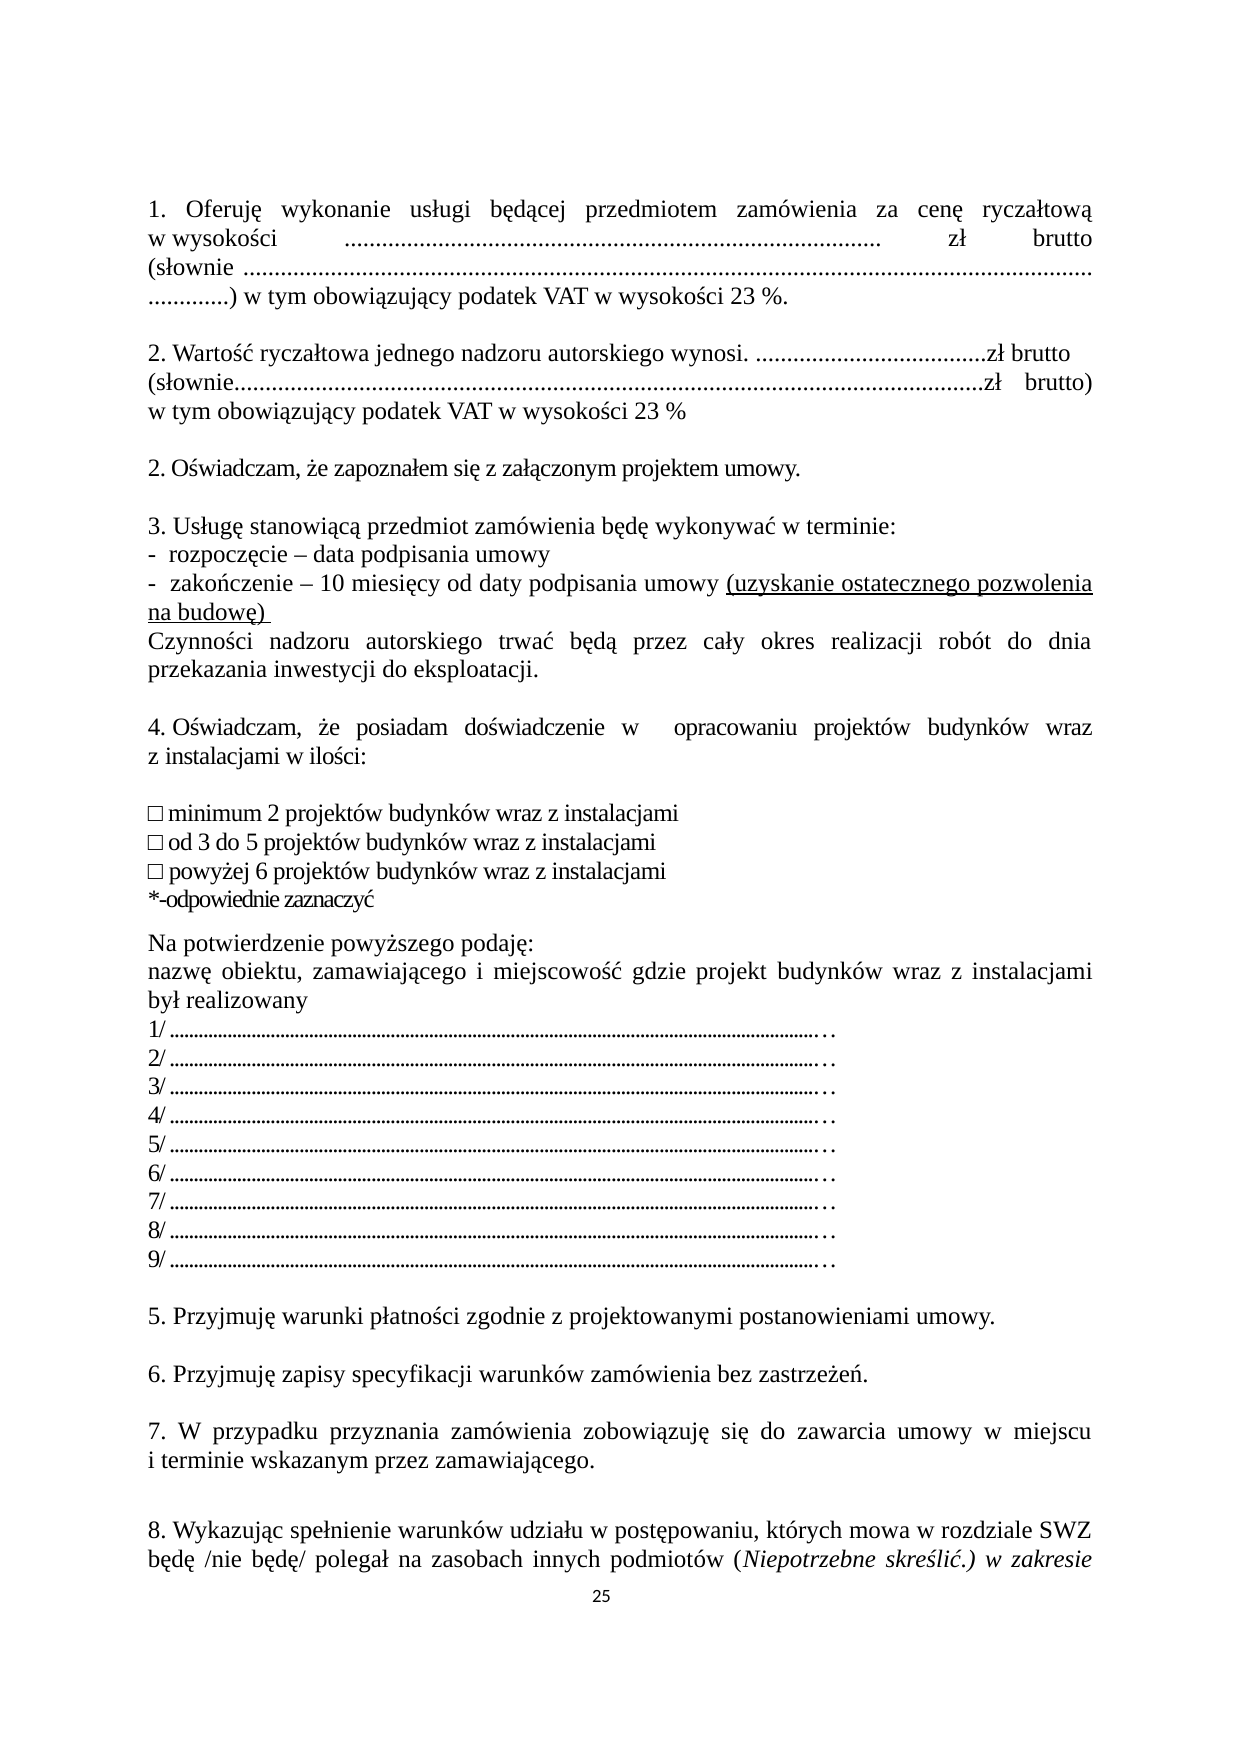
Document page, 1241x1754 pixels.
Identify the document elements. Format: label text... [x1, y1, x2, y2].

text nazwę obiektu, zamawiającego i miejscowość gdzie projekt budynków wraz z instalacjami był realizowany [148, 956, 1093, 1014]
text 7. W przypadku przyznania zamówienia zobowiązuję się do zawarcia umowy w miejscu i terminie wskazanym przez zamawiającego. [148, 1416, 1093, 1474]
text □ od 3 do 5 projektów budynków wraz z instalacjami [148, 827, 1093, 856]
text Na potwierdzenie powyższego podaję: [148, 928, 1093, 956]
text 2. Oświadczam, że zapoznałem się z załączonym projektem umowy. [148, 453, 1093, 482]
text 9/ ......................................................................................................................................… [148, 1244, 1093, 1273]
text 8. Wykazując spełnienie warunków udziału w postępowaniu, których mowa w rozdziale SWZ będę /nie będę/ polegał na zasobach innych podmiotów (Niepotrzebne skreślić.) w zakresie [148, 1515, 1093, 1573]
text 5. Przyjmuję warunki płatności zgodnie z projektowanymi postanowieniami umowy. [148, 1301, 1093, 1330]
text 1. Oferuję wykonanie usługi będącej przedmiotem zamówienia za cenę ryczałtową w wysokości ...................................................................................... zł brutto (słownie .....................................................................................................................................................) w tym obowiązujący podatek VAT w wysokości 23 %. [148, 194, 1093, 309]
text 4/ ......................................................................................................................................… [148, 1100, 1093, 1129]
text - zakończenie – 10 miesięcy od daty podpisania umowy (uzyskanie ostatecznego pozwolenia na budowę) [148, 568, 1093, 626]
text □ powyżej 6 projektów budynków wraz z instalacjami [148, 856, 1093, 884]
text (słownie........................................................................................................................zł brutto) w tym obowiązujący podatek VAT w wysokości 23 % [148, 367, 1093, 424]
text 5/ ......................................................................................................................................… [148, 1129, 1093, 1158]
text 2/ ......................................................................................................................................… [148, 1043, 1093, 1071]
text 3/ ......................................................................................................................................… [148, 1071, 1093, 1100]
text 6/ ......................................................................................................................................… [148, 1158, 1093, 1186]
text 4. Oświadczam, że posiadam doświadczenie w opracowaniu projektów budynków wraz z instalacjami w ilości: [148, 712, 1093, 769]
text 2. Wartość ryczałtowa jednego nadzoru autorskiego wynosi. .....................................zł brutto [148, 338, 1093, 367]
text 6. Przyjmuję zapisy specyfikacji warunków zamówienia bez zastrzeżeń. [148, 1359, 1093, 1388]
text 7/ ......................................................................................................................................… [148, 1186, 1093, 1215]
text 1/ ......................................................................................................................................… [148, 1014, 1093, 1043]
text Czynności nadzoru autorskiego trwać będą przez cały okres realizacji robót do dnia przekazania inwestycji do eksploatacji. [148, 626, 1093, 683]
text *-odpowiednie zaznaczyć [148, 884, 1093, 913]
text □ minimum 2 projektów budynków wraz z instalacjami [148, 798, 1093, 827]
text 8/ ......................................................................................................................................… [148, 1215, 1093, 1244]
text 3. Usługę stanowiącą przedmiot zamówienia będę wykonywać w terminie: [148, 511, 1093, 539]
text - rozpoczęcie – data podpisania umowy [148, 539, 1093, 568]
